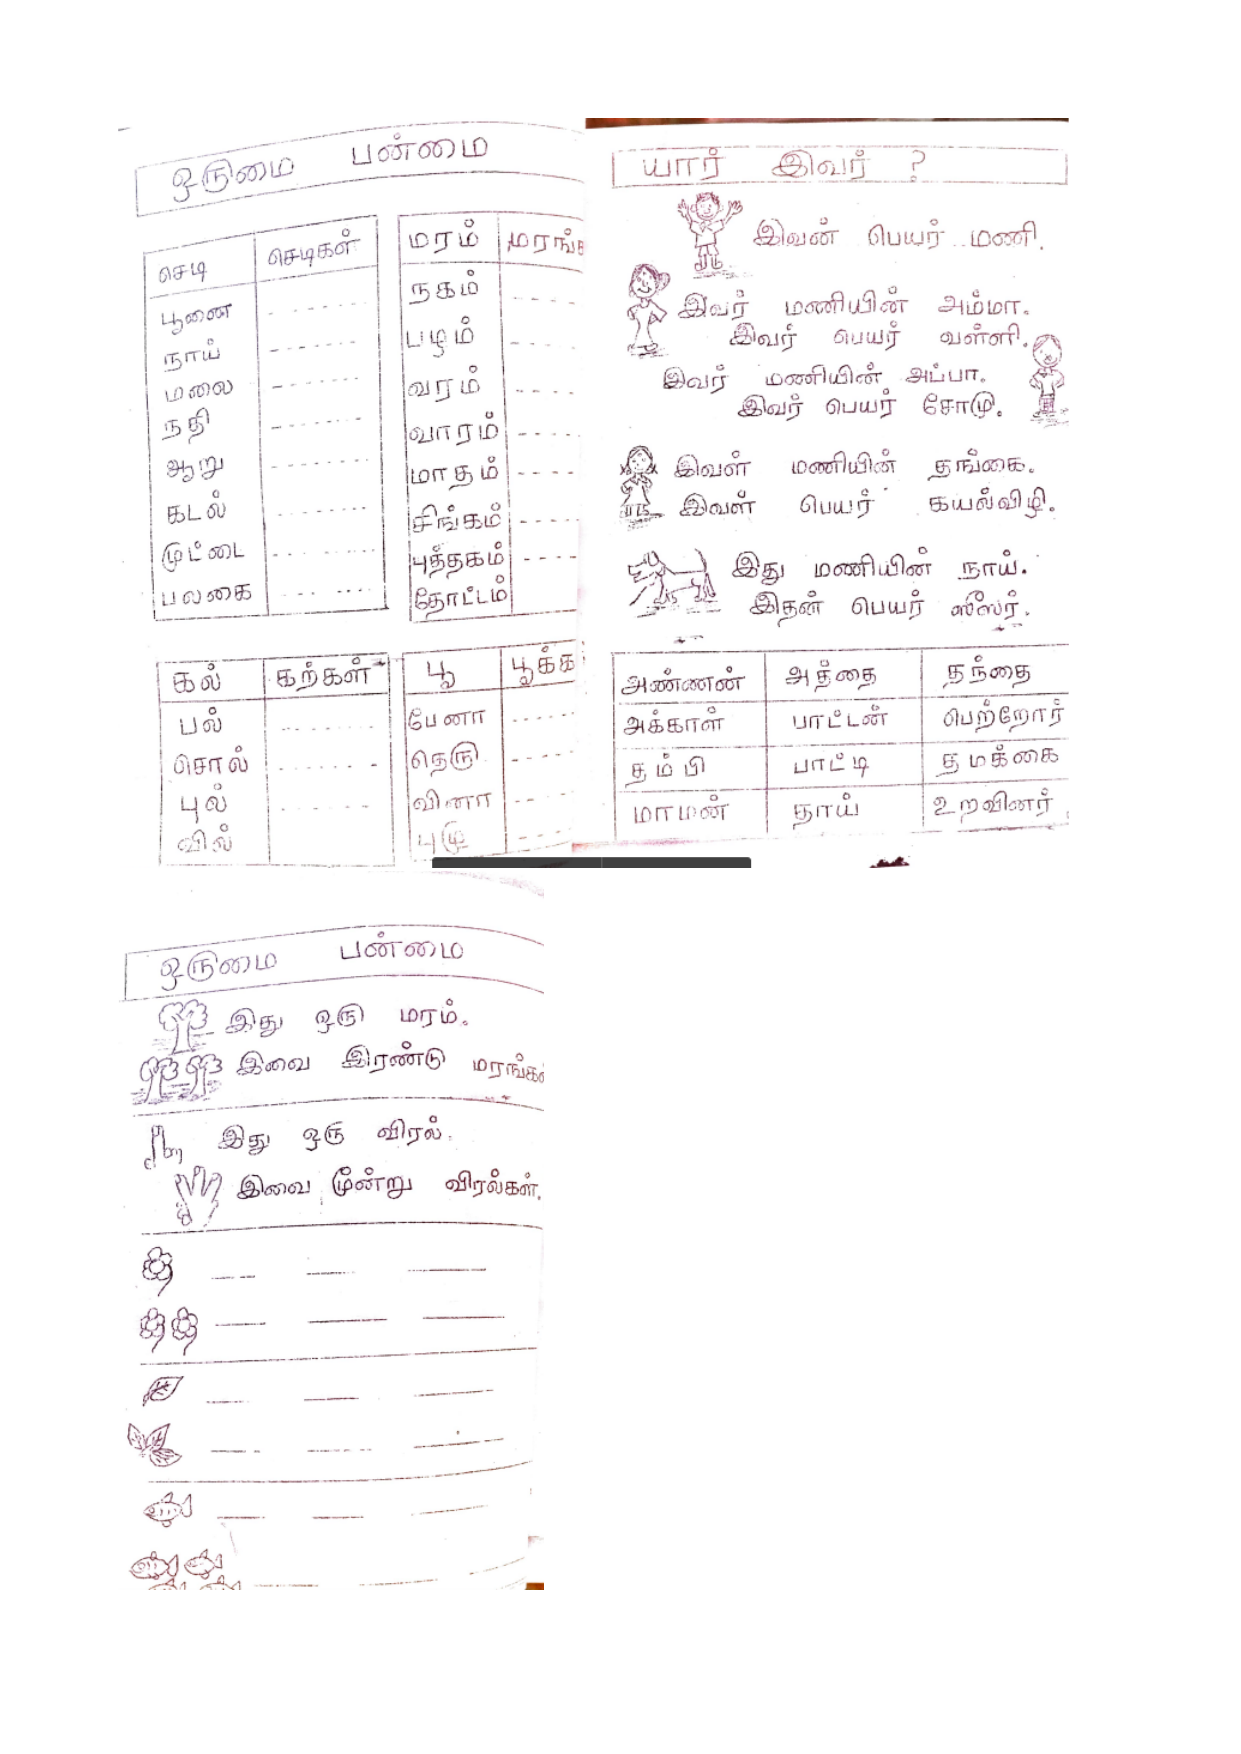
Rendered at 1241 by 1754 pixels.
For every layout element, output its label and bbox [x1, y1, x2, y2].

picture [118, 871, 544, 1590]
picture [118, 118, 1069, 868]
